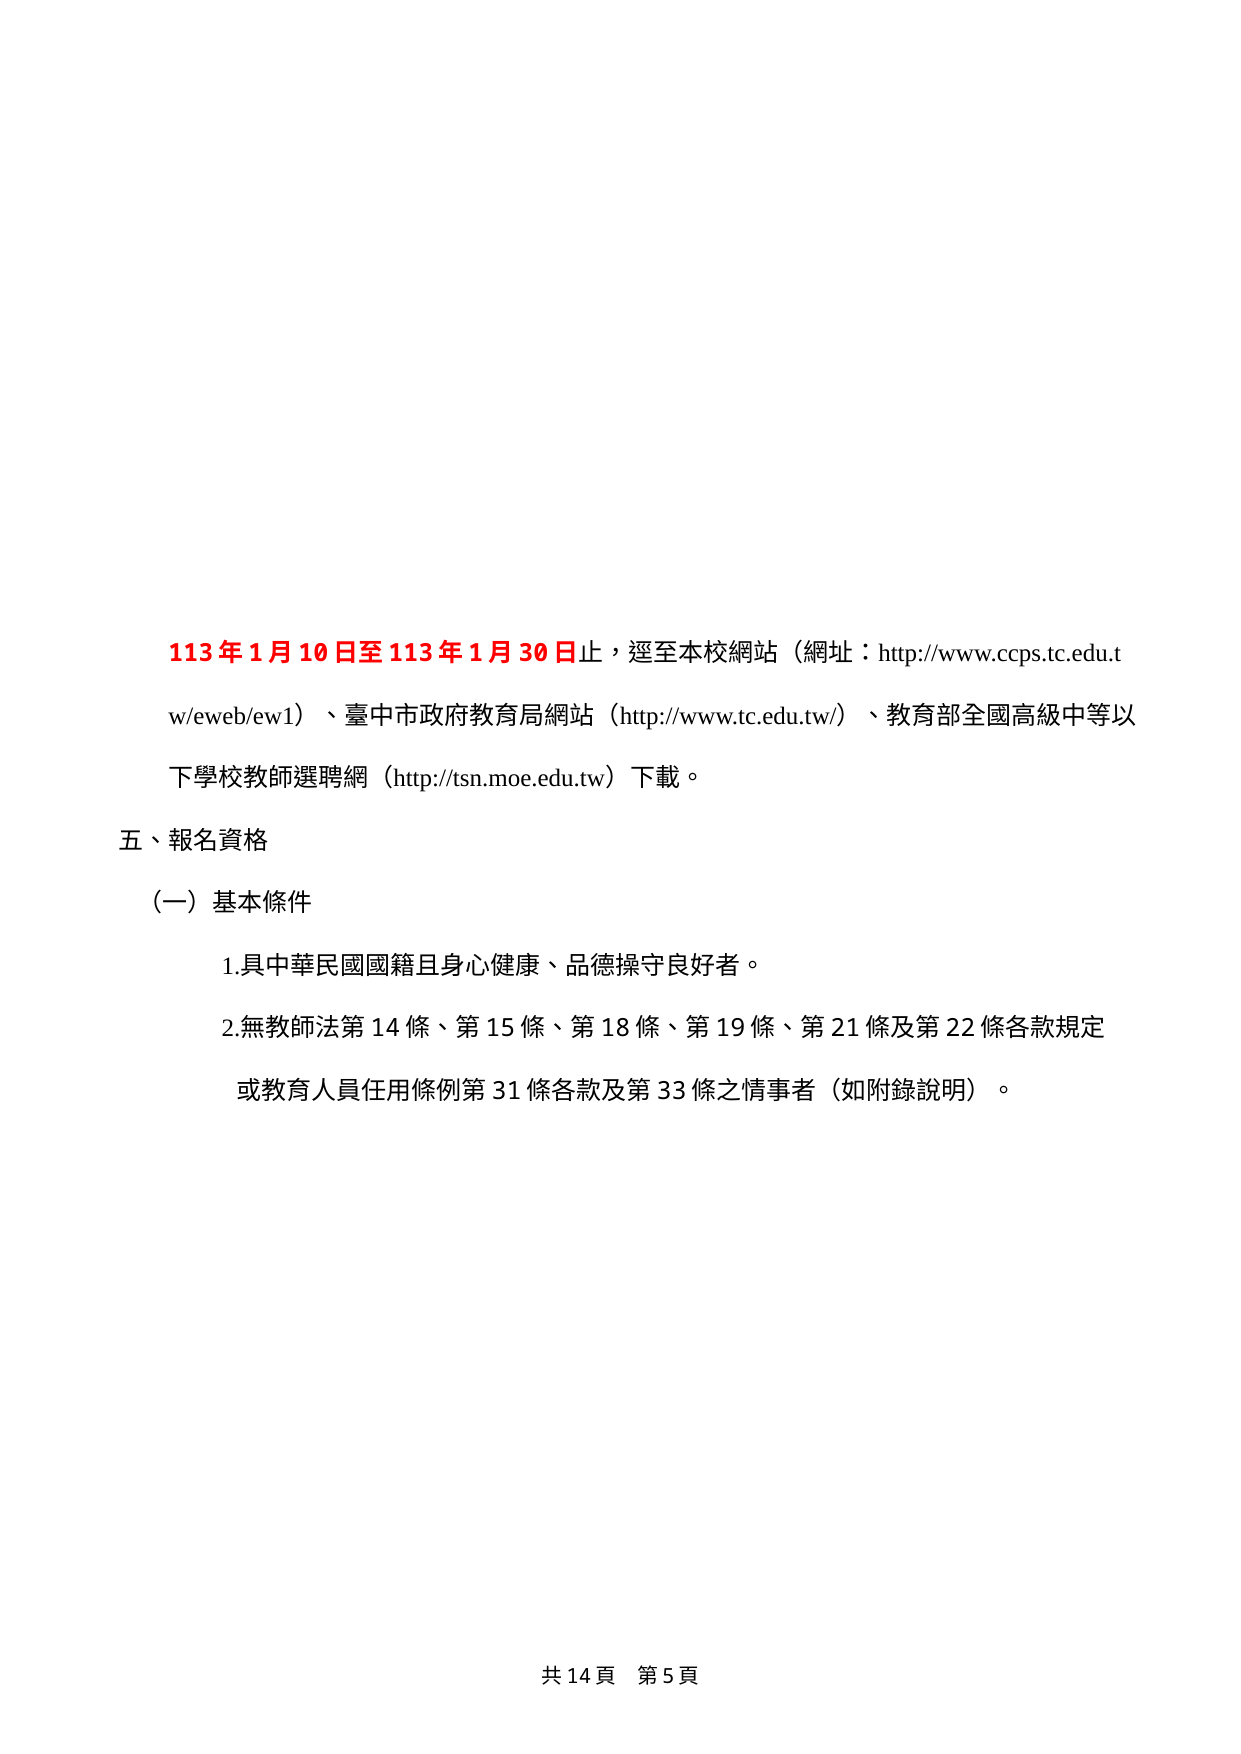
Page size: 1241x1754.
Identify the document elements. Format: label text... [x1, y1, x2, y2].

text 2.無教師法第14條、第15條、第18條、第19條、第21條及第22條各款規定或教育人員任用條例第31條各款及第33條之情事者（如附錄說明）。 [221, 984, 1122, 1109]
text 五、報名資格 [118, 797, 1122, 859]
text （一）基本條件 [118, 859, 1122, 922]
text 113年1月10日至113年1月30日止，逕至本校網站（網址：http://www.ccps.tc.edu.tw/eweb/ew1）、臺中市政府教育局網站（http://www.tc.edu.tw/）、教育部全國高級中等以下學校教師選聘網（http://tsn.moe.edu.tw）下載。 [118, 609, 1137, 797]
text 1.具中華民國國籍且身心健康、品德操守良好者。 [118, 922, 1122, 984]
